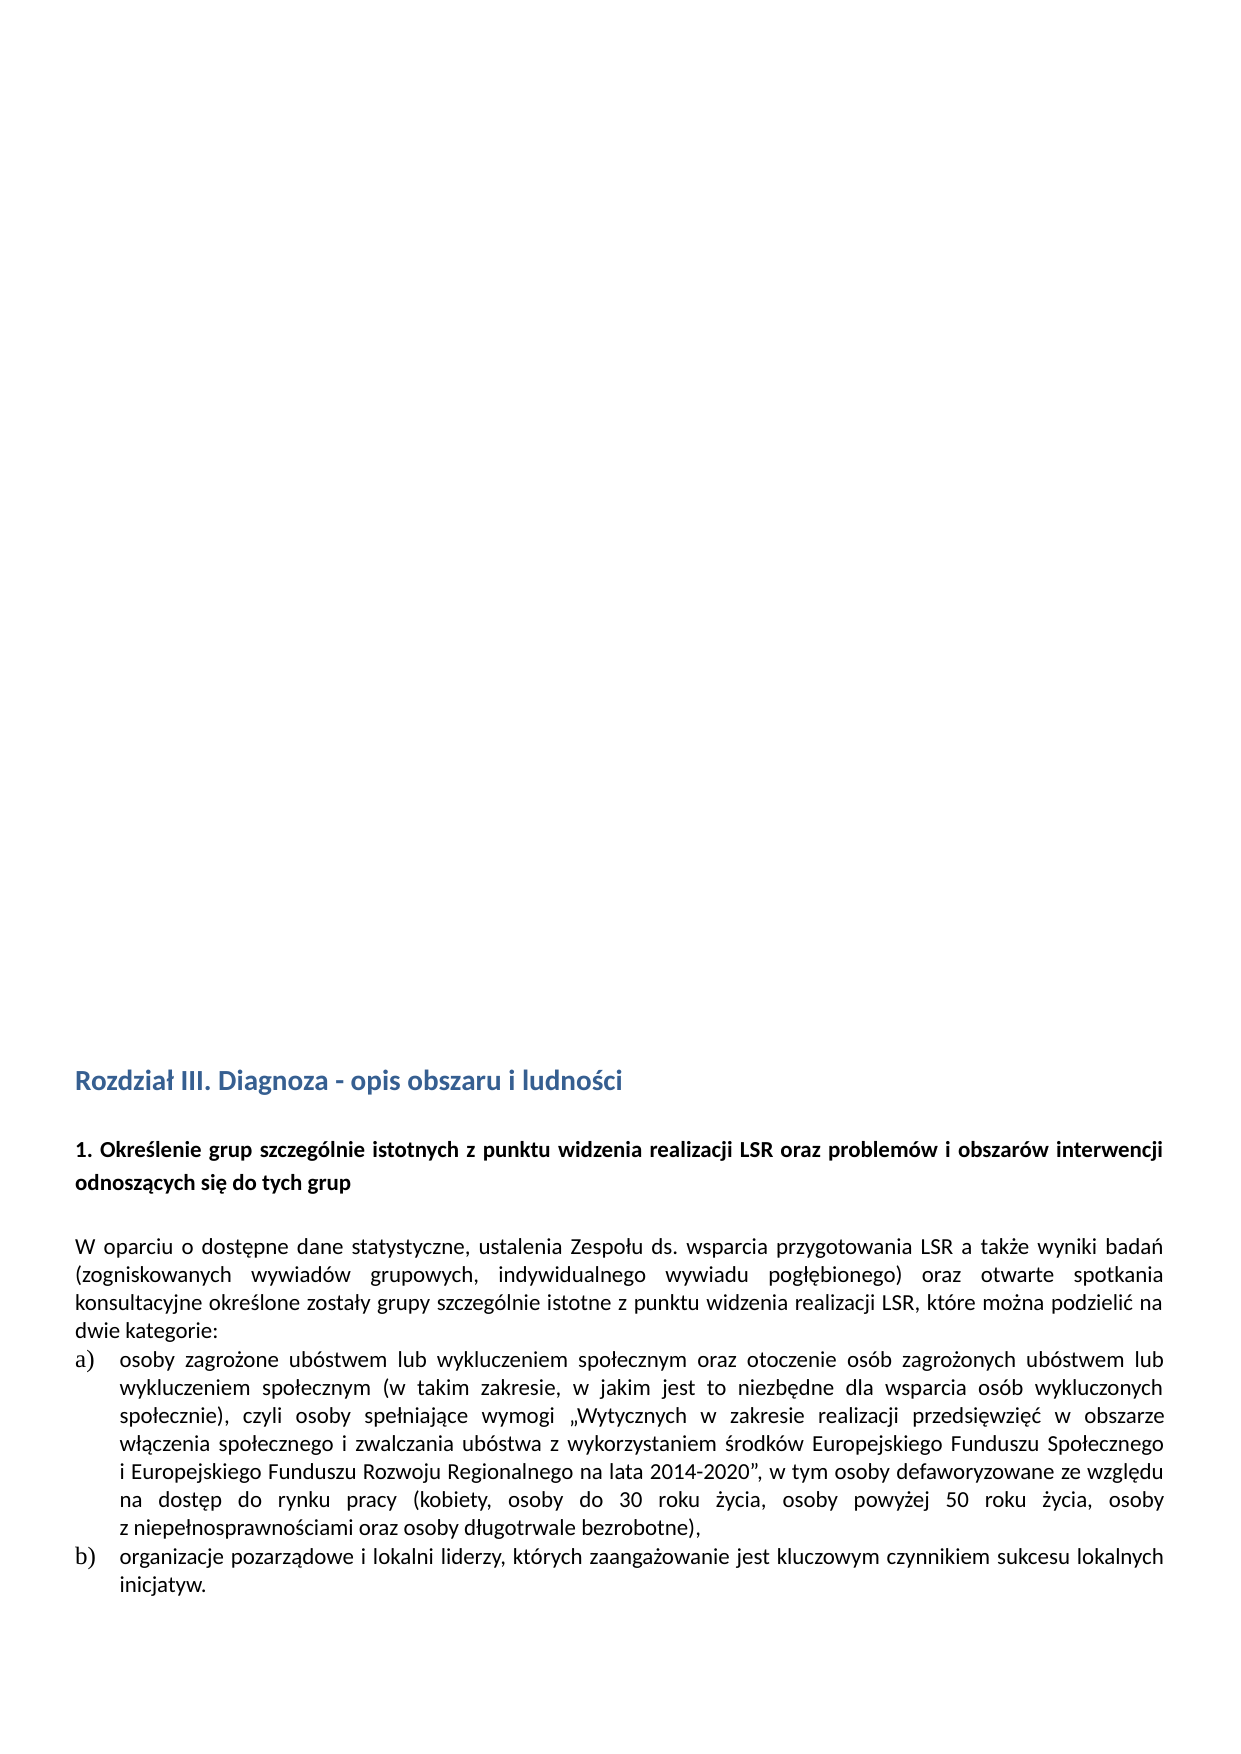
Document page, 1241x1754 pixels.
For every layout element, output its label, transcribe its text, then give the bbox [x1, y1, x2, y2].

list organizacje pozarządowe i lokalni liderzy, których zaangażowanie jest kluczowym czynnikiem sukcesu lokalnych inicjatyw. [75, 1541, 1165, 1598]
subtitle Rozdział III. Diagnoza - opis obszaru i ludności [75, 1062, 1165, 1098]
text W oparciu o dostępne dane statystyczne, ustalenia Zespołu ds. wsparcia przygotowania LSR a także wyniki badań (zogniskowanych wywiadów grupowych, indywidualnego wywiadu pogłębionego) oraz otwarte spotkania konsultacyjne określone zostały grupy szczególnie istotne z punktu widzenia realizacji LSR, które można podzielić na dwie kategorie: [75, 1232, 1165, 1344]
text 1. Określenie grup szczególnie istotnych z punktu widzenia realizacji LSR oraz problemów i obszarów interwencji odnoszących się do tych grup [75, 1136, 1165, 1196]
list osoby zagrożone ubóstwem lub wykluczeniem społecznym oraz otoczenie osób zagrożonych ubóstwem lub wykluczeniem społecznym (w takim zakresie, w jakim jest to niezbędne dla wsparcia osób wykluczonych społecznie), czyli osoby spełniające wymogi „Wytycznych w zakresie realizacji przedsięwzięć w obszarze włączenia społecznego i zwalczania ubóstwa z wykorzystaniem środków Europejskiego Funduszu Społecznego i Europejskiego Funduszu Rozwoju Regionalnego na lata 2014-2020”, w tym osoby defaworyzowane ze względu na dostęp do rynku pracy (kobiety, osoby do 30 roku życia, osoby powyżej 50 roku życia, osoby z niepełnosprawnościami oraz osoby długotrwale bezrobotne), [75, 1344, 1165, 1541]
